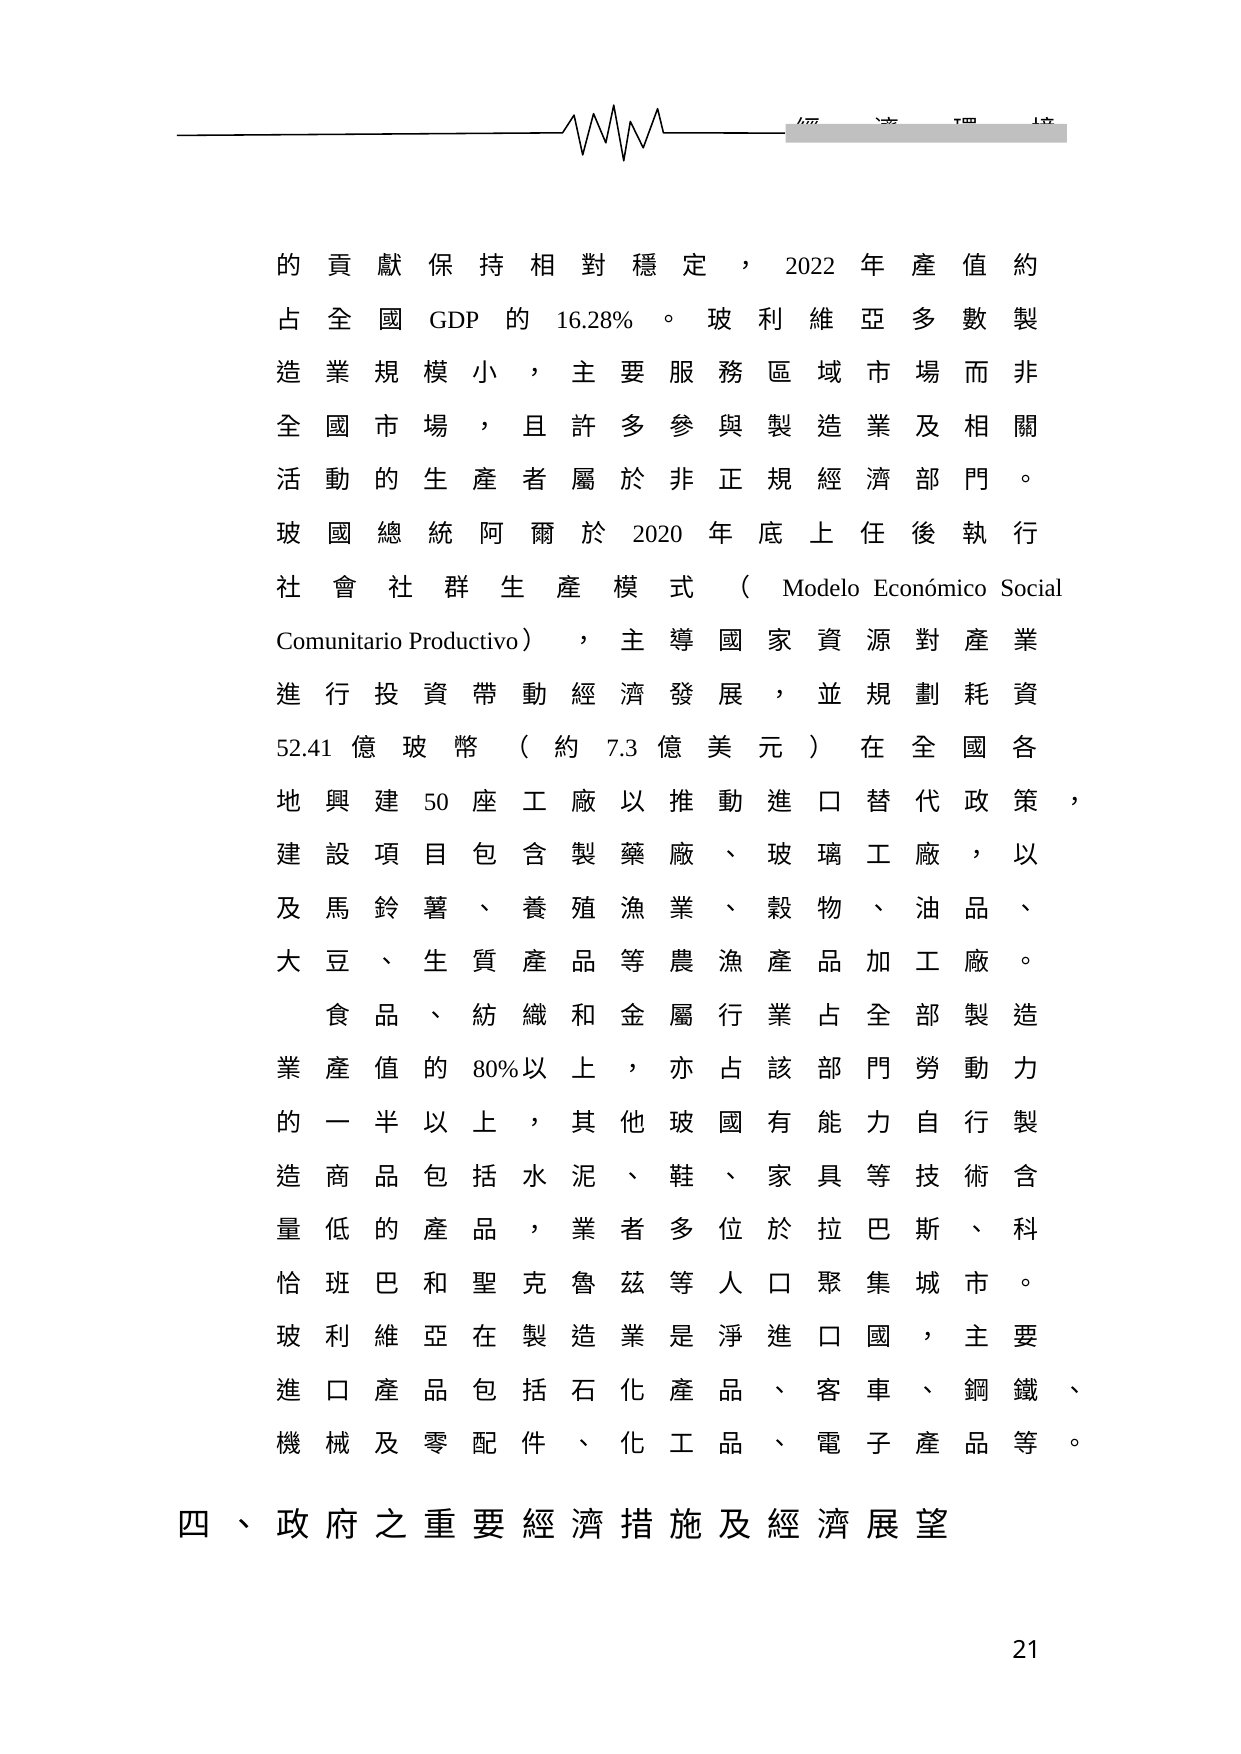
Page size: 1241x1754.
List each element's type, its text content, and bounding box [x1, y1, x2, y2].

text 四、政府之重要經濟措施及經濟展望 [178, 1495, 1063, 1549]
text 食品、紡織和金屬行業占全部製造業產值的80%以上，亦占該部門勞動力的一半以上，其他玻國有能力自行製造商品包括水泥、鞋、家具等技術含量低的產品，業者多位於拉巴斯、科恰班巴和聖克魯茲等人口聚集城市。玻利維亞在製造業是淨進口國，主要進口產品包括石化產品、客車、鋼鐵、機械及零配件、化工品、電子產品等。 [276, 987, 1063, 1469]
text 玻利維亞製造業持續成長，但規模仍小，近10年來製造業（不包括石油提煉）產值對國內生產毛額（GDP）的貢獻保持相對穩定，2022年產值約占全國GDP的16.28%。玻利維亞多數製造業規模小，主要服務區域市場而非全國市場，且許多參與製造業及相關活動的生產者屬於非正規經濟部門。玻國總統阿爾於2020年底上任後執行社會社群生產模式（Modelo Económico Social Comunitario Productivo），主導國家資源對產業進行投資帶動經濟發展，並規劃耗資52.41億玻幣（約7.3億美元）在全國各地興建50座工廠以推動進口替代政策，建設項目包含製藥廠、玻璃工廠，以及馬鈴薯、養殖漁業、穀物、油品、大豆、生質產品等農漁產品加工廠。 [276, 237, 1063, 987]
